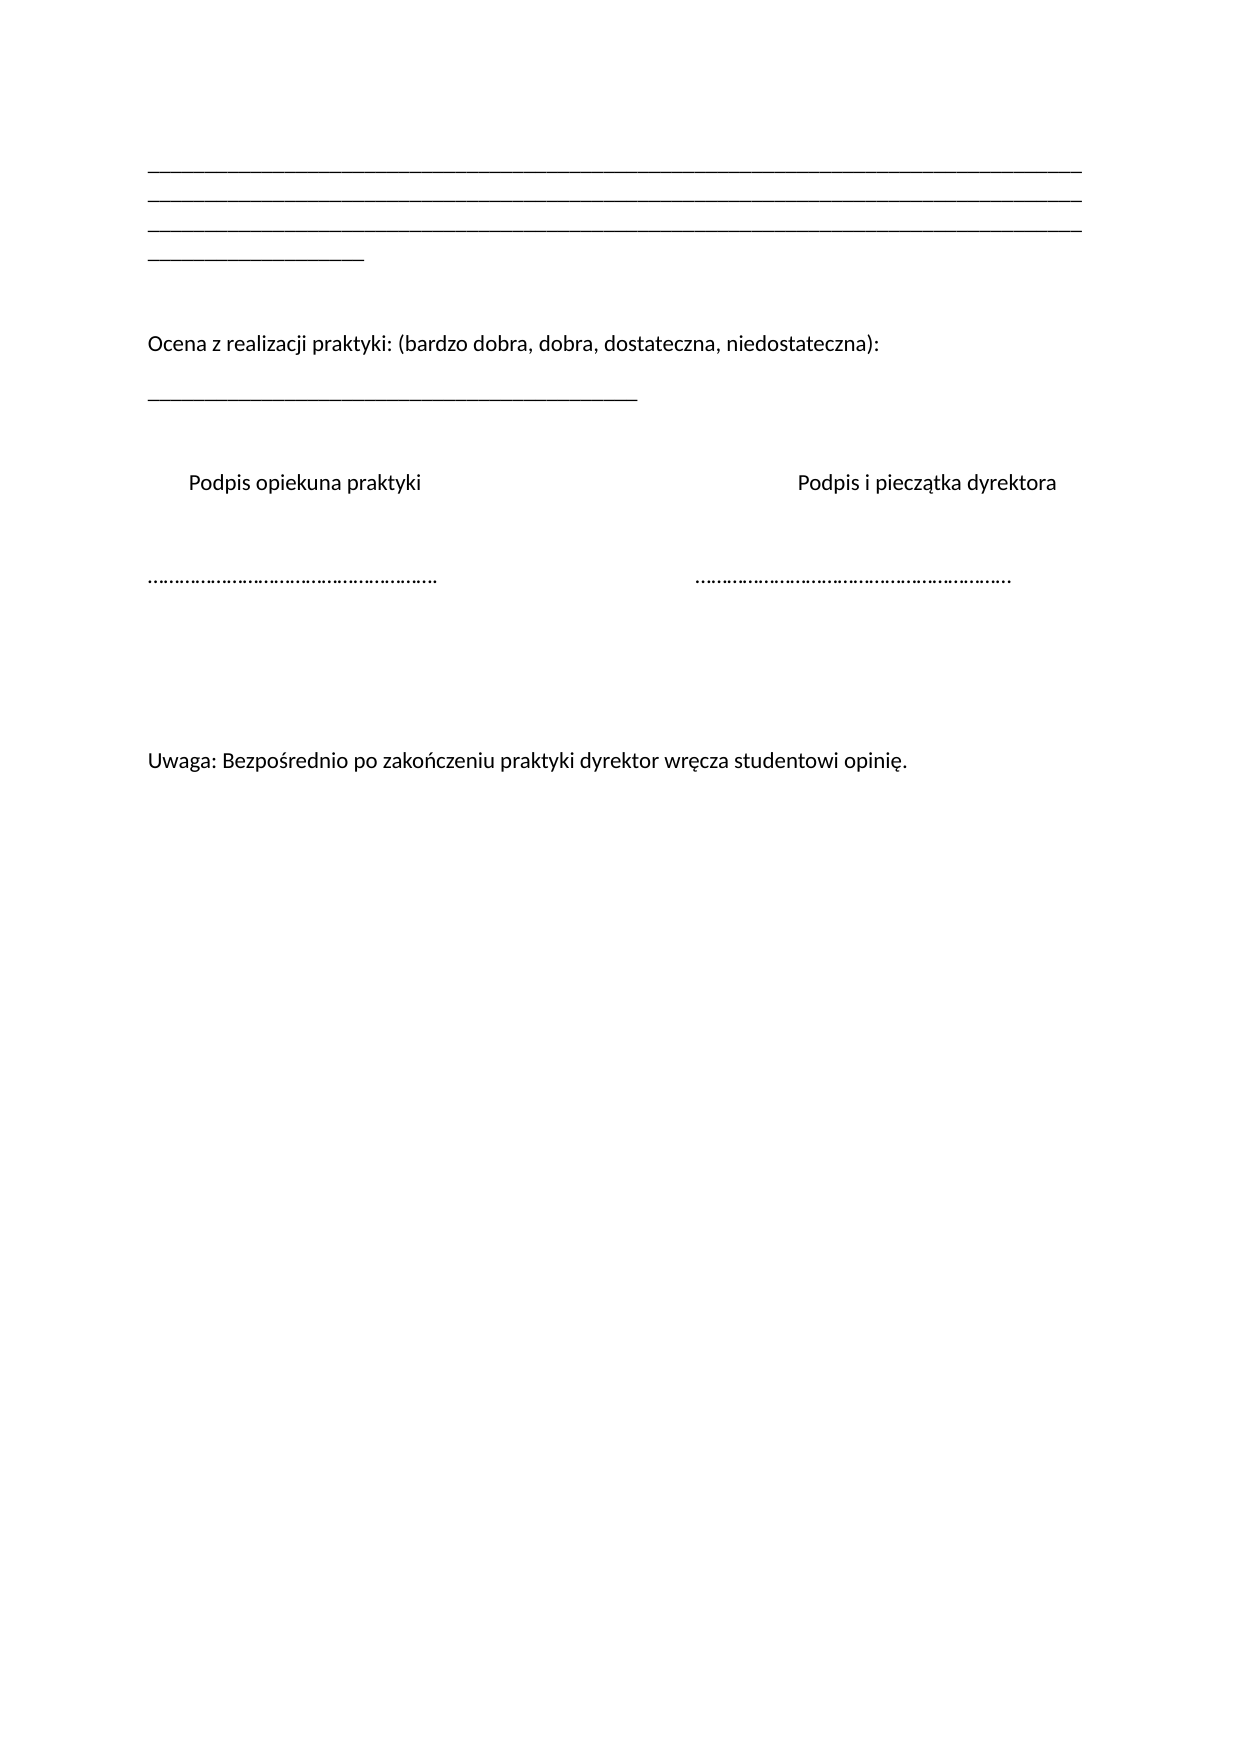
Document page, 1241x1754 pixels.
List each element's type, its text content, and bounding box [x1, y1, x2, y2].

text ………………………………………………. …………………………………………………… [148, 561, 1093, 589]
text ___________________________________________ [148, 376, 1093, 404]
text _________________________________________________________________________________________________________________________________________________________________________________________________________________________________________________________________________ [148, 148, 1093, 265]
text Podpis opiekuna praktyki Podpis i pieczątka dyrektora [148, 468, 1093, 496]
text Ocena z realizacji praktyki: (bardzo dobra, dobra, dostateczna, niedostateczna): [148, 329, 1093, 357]
text Uwaga: Bezpośrednio po zakończeniu praktyki dyrektor wręcza studentowi opinię. [148, 747, 1093, 774]
